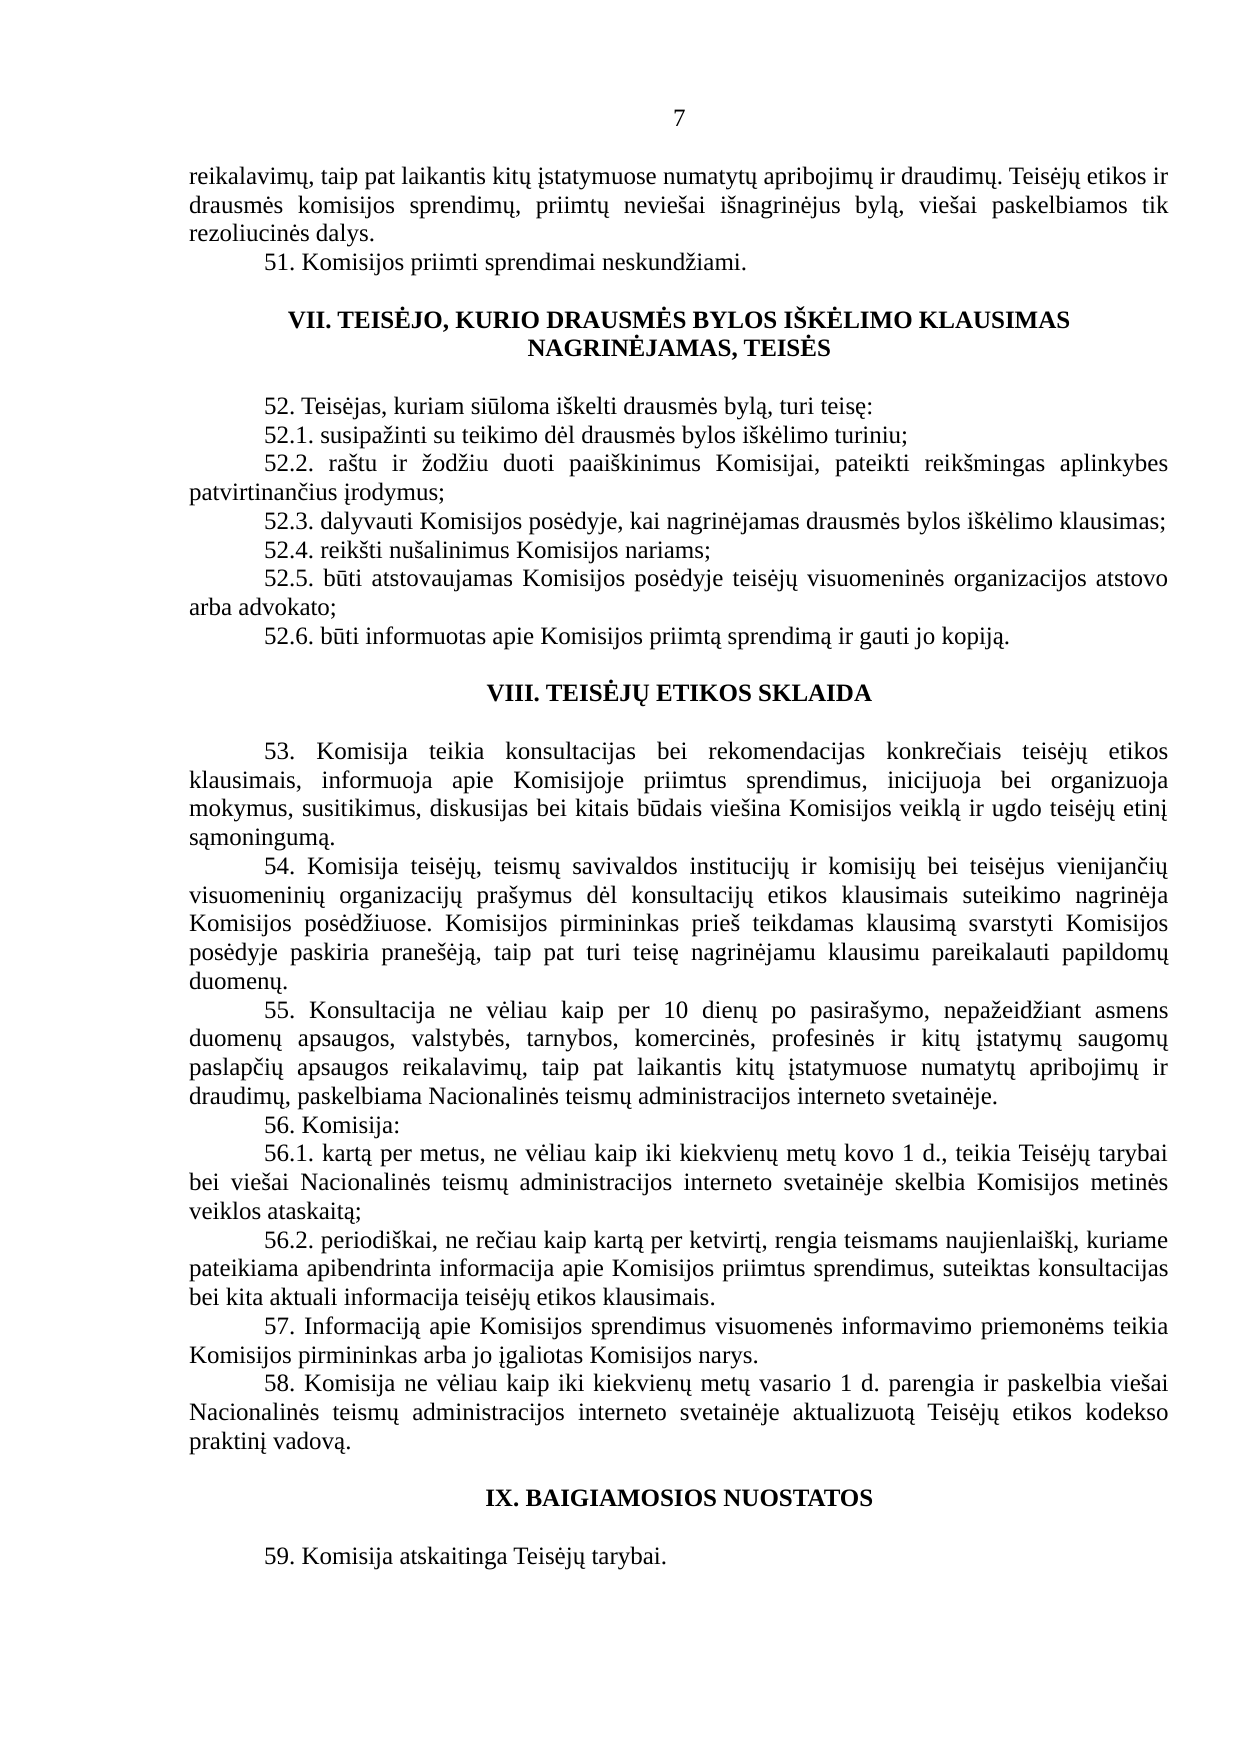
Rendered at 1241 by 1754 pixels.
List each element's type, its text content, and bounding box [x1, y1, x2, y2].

text 57. Informaciją apie Komisijos sprendimus visuomenės informavimo priemonėms teikia Komisijos pirmininkas arba jo įgaliotas Komisijos narys. [189, 1311, 1169, 1368]
text 52. Teisėjas, kuriam siūloma iškelti drausmės bylą, turi teisę: [189, 391, 1169, 420]
text 59. Komisija atskaitinga Teisėjų tarybai. [189, 1541, 1169, 1570]
text 56.1. kartą per metus, ne vėliau kaip iki kiekvienų metų kovo 1 d., teikia Teisėjų tarybai bei viešai Nacionalinės teismų administracijos interneto svetainėje skelbia Komisijos metinės veiklos ataskaitą; [189, 1138, 1169, 1225]
text 55. Konsultacija ne vėliau kaip per 10 dienų po pasirašymo, nepažeidžiant asmens duomenų apsaugos, valstybės, tarnybos, komercinės, profesinės ir kitų įstatymų saugomų paslapčių apsaugos reikalavimų, taip pat laikantis kitų įstatymuose numatytų apribojimų ir draudimų, paskelbiama Nacionalinės teismų administracijos interneto svetainėje. [189, 995, 1169, 1110]
text 52.2. raštu ir žodžiu duoti paaiškinimus Komisijai, pateikti reikšmingas aplinkybes patvirtinančius įrodymus; [189, 448, 1169, 506]
text 52.4. reikšti nušalinimus Komisijos nariams; [189, 535, 1169, 563]
text 52.3. dalyvauti Komisijos posėdyje, kai nagrinėjamas drausmės bylos iškėlimo klausimas; [189, 506, 1169, 535]
text VII. TEISĖJO, KURIO DRAUSMĖS BYLOS IŠKĖLIMO KLAUSIMAS NAGRINĖJAMAS, TEISĖS [189, 305, 1169, 362]
text 58. Komisija ne vėliau kaip iki kiekvienų metų vasario 1 d. parengia ir paskelbia viešai Nacionalinės teismų administracijos interneto svetainėje aktualizuotą Teisėjų etikos kodekso praktinį vadovą. [189, 1368, 1169, 1455]
text reikalavimų, taip pat laikantis kitų įstatymuose numatytų apribojimų ir draudimų. Teisėjų etikos ir drausmės komisijos sprendimų, priimtų neviešai išnagrinėjus bylą, viešai paskelbiamos tik rezoliucinės dalys. [189, 161, 1169, 247]
text IX. BAIGIAMOSIOS NUOSTATOS [189, 1483, 1169, 1512]
text 56.2. periodiškai, ne rečiau kaip kartą per ketvirtį, rengia teismams naujienlaiškį, kuriame pateikiama apibendrinta informacija apie Komisijos priimtus sprendimus, suteiktas konsultacijas bei kita aktuali informacija teisėjų etikos klausimais. [189, 1225, 1169, 1311]
text 52.6. būti informuotas apie Komisijos priimtą sprendimą ir gauti jo kopiją. [189, 621, 1169, 650]
text 52.5. būti atstovaujamas Komisijos posėdyje teisėjų visuomeninės organizacijos atstovo arba advokato; [189, 563, 1169, 621]
text 53. Komisija teikia konsultacijas bei rekomendacijas konkrečiais teisėjų etikos klausimais, informuoja apie Komisijoje priimtus sprendimus, inicijuoja bei organizuoja mokymus, susitikimus, diskusijas bei kitais būdais viešina Komisijos veiklą ir ugdo teisėjų etinį sąmoningumą. [189, 736, 1169, 851]
text 56. Komisija: [189, 1110, 1169, 1138]
text 52.1. susipažinti su teikimo dėl drausmės bylos iškėlimo turiniu; [189, 420, 1169, 448]
text 51. Komisijos priimti sprendimai neskundžiami. [189, 247, 1169, 276]
text 54. Komisija teisėjų, teismų savivaldos institucijų ir komisijų bei teisėjus vienijančių visuomeninių organizacijų prašymus dėl konsultacijų etikos klausimais suteikimo nagrinėja Komisijos posėdžiuose. Komisijos pirmininkas prieš teikdamas klausimą svarstyti Komisijos posėdyje paskiria pranešėją, taip pat turi teisę nagrinėjamu klausimu pareikalauti papildomų duomenų. [189, 851, 1169, 995]
text VIII. TEISĖJŲ ETIKOS SKLAIDA [189, 678, 1169, 707]
